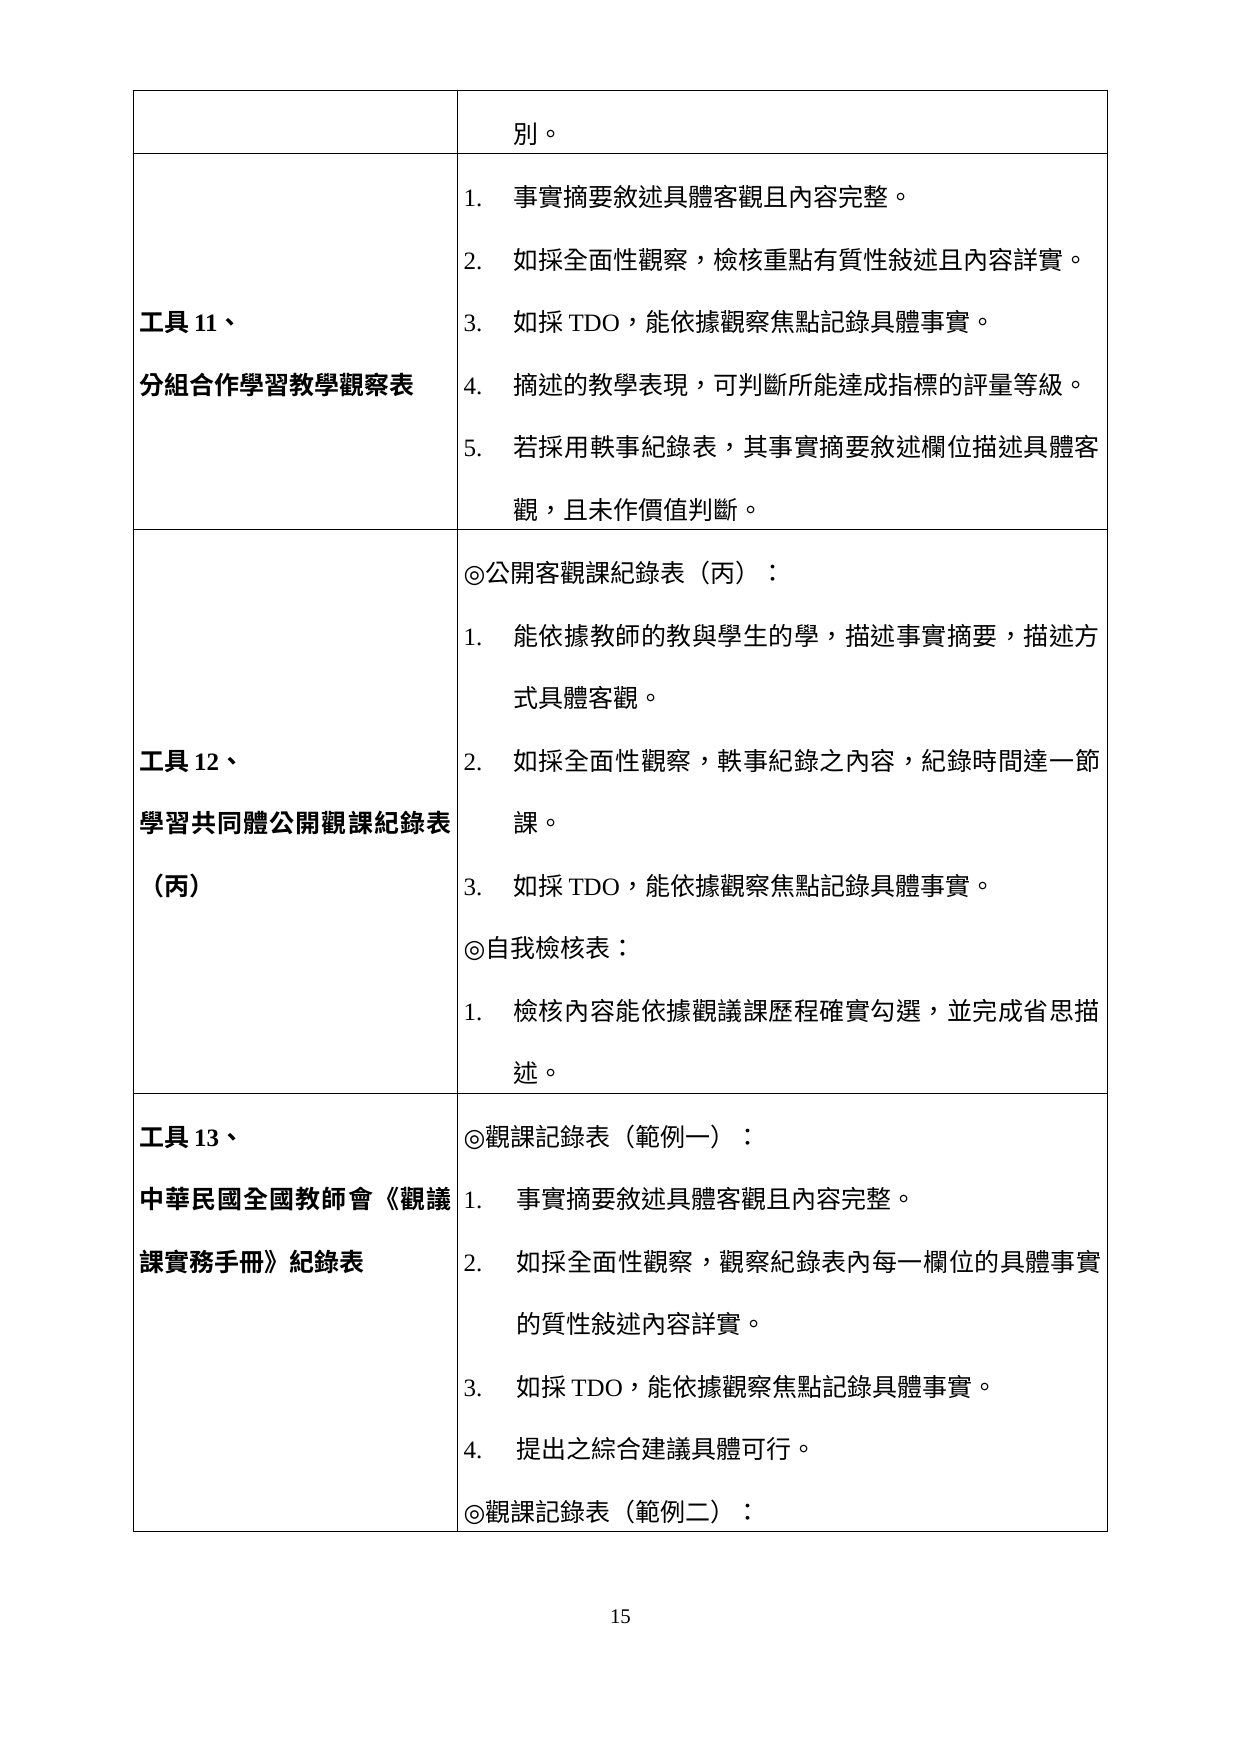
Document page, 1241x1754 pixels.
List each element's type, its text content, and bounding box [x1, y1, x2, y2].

table_cell 工具12、 學習共同體公開觀課紀錄表（丙） [134, 530, 457, 1093]
table_cell ◎觀課記錄表（範例一）： 事實摘要敘述具體客觀且內容完整。 如採全面性觀察，觀察紀錄表內每一欄位的具體事實的質性敍述內容詳實。 如採TDO，能依據觀察焦點記錄具體事實。 提出之綜合建議具體可行。 ◎觀課記錄表（範例二）： 教師的教與學生的學之事實摘要敘述均具體客觀且內容詳實。 如採全面性觀察，觀察紀錄表內每一欄位的具體事實摘要至少有1項。 如採TDO，能依據觀察焦點記錄具體事實。 能依據教與學的客觀事實提出觀課者想法。 提出這堂課最欣賞的3項優點。 [458, 1094, 1107, 1531]
table_cell 事實摘要敘述具體客觀且內容完整。 如採全面性觀察，檢核重點有質性敍述且內容詳實。 如採TDO，能依據觀察焦點記錄具體事實。 摘述的教學表現，可判斷所能達成指標的評量等級。 若採用軼事紀錄表，其事實摘要敘述欄位描述具體客觀，且未作價值判斷。 [458, 154, 1107, 529]
table_cell 工具11、 分組合作學習教學觀察表 [134, 154, 457, 529]
table_cell 工具13、 中華民國全國教師會《觀議課實務手冊》紀錄表 [134, 1094, 457, 1531]
table_cell 內容敘寫完整。 省思札記回饋表與觀察後回饋會談紀錄表內容有所區別。 [458, 91, 1107, 153]
table_cell [134, 91, 457, 153]
table_cell ◎公開客觀課紀錄表（丙）： 能依據教師的教與學生的學，描述事實摘要，描述方式具體客觀。 如採全面性觀察，軼事紀錄之內容，紀錄時間達一節課。 如採TDO，能依據觀察焦點記錄具體事實。 ◎自我檢核表： 檢核內容能依據觀議課歷程確實勾選，並完成省思描述。 [458, 530, 1107, 1093]
